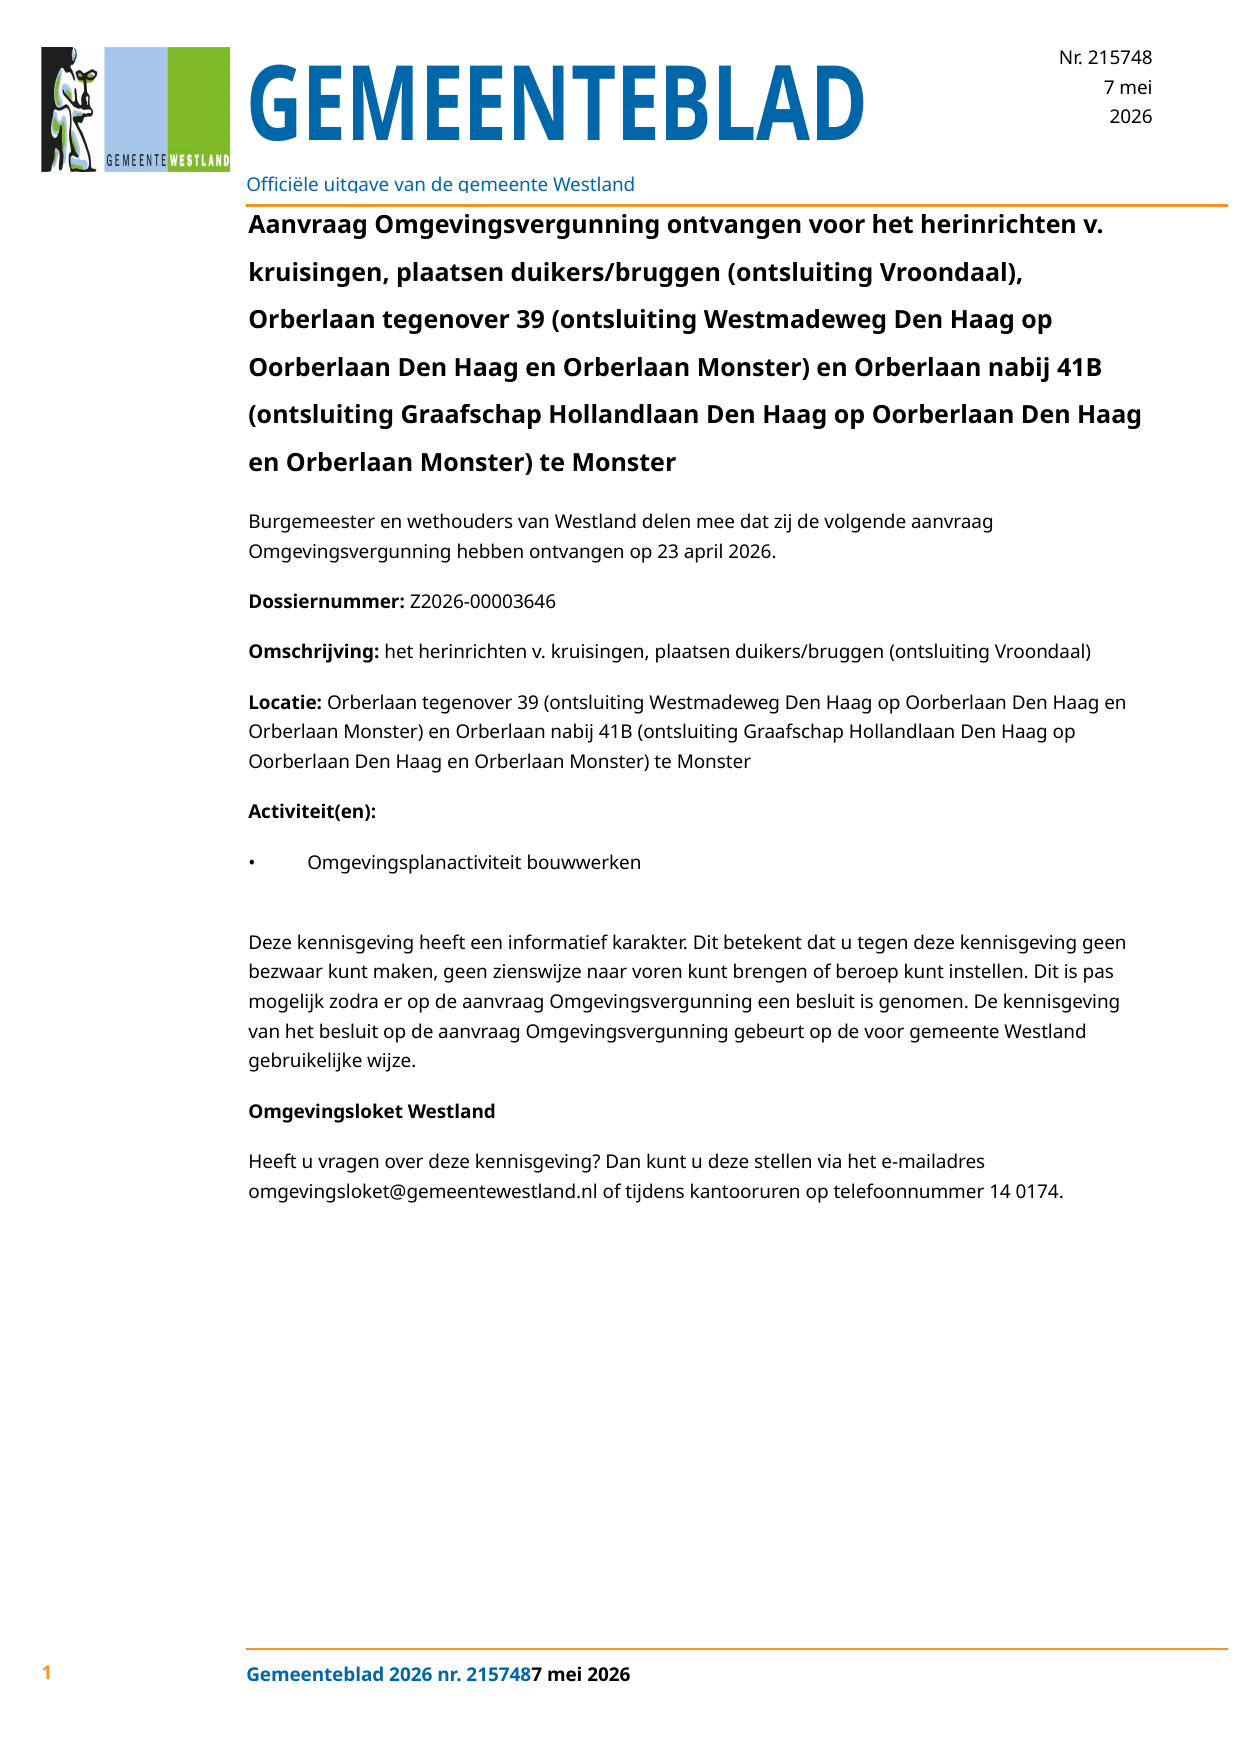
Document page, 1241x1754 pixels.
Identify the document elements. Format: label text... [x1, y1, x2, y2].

text Omgevingsloket Westland [248, 1098, 1152, 1124]
text Deze kennisgeving heeft een informatief karakter. Dit betekent dat u tegen deze kennisgeving geen bezwaar kunt maken, geen zienswijze naar voren kunt brengen of beroep kunt instellen. Dit is pas mogelijk zodra er op de aanvraag Omgevingsvergunning een besluit is genomen. De kennisgeving van het besluit op de aanvraag Omgevingsvergunning gebeurt op de voor gemeente Westland gebruikelijke wijze. [248, 929, 1152, 1073]
text Aanvraag Omgevingsvergunning ontvangen voor het herinrichten v. kruisingen, plaatsen duikers/bruggen (ontsluiting Vroondaal), Orberlaan tegenover 39 (ontsluiting Westmadeweg Den Haag op Oorberlaan Den Haag en Orberlaan Monster) en Orberlaan nabij 41B (ontsluiting Graafschap Hollandlaan Den Haag op Oorberlaan Den Haag en Orberlaan Monster) te Monster [248, 207, 1152, 479]
text Dossiernummer: Z2026-00003646 [248, 588, 1152, 614]
text Heeft u vragen over deze kennisgeving? Dan kunt u deze stellen via het e-mailadres omgevingsloket@gemeentewestland.nl of tijdens kantooruren op telefoonnummer 14 0174. [248, 1148, 1152, 1204]
list Omgevingsplanactiviteit bouwwerken [248, 849, 1152, 875]
picture [41, 47, 231, 172]
text Locatie: Orberlaan tegenover 39 (ontsluiting Westmadeweg Den Haag op Oorberlaan Den Haag en Orberlaan Monster) en Orberlaan nabij 41B (ontsluiting Graafschap Hollandlaan Den Haag op Oorberlaan Den Haag en Orberlaan Monster) te Monster [248, 689, 1152, 774]
text Omschrijving: het herinrichten v. kruisingen, plaatsen duikers/bruggen (ontsluiting Vroondaal) [248, 639, 1152, 664]
text Activiteit(en): [248, 799, 1152, 824]
text Burgemeester en wethouders van Westland delen mee dat zij de volgende aanvraag Omgevingsvergunning hebben ontvangen op 23 april 2026. [248, 508, 1152, 564]
